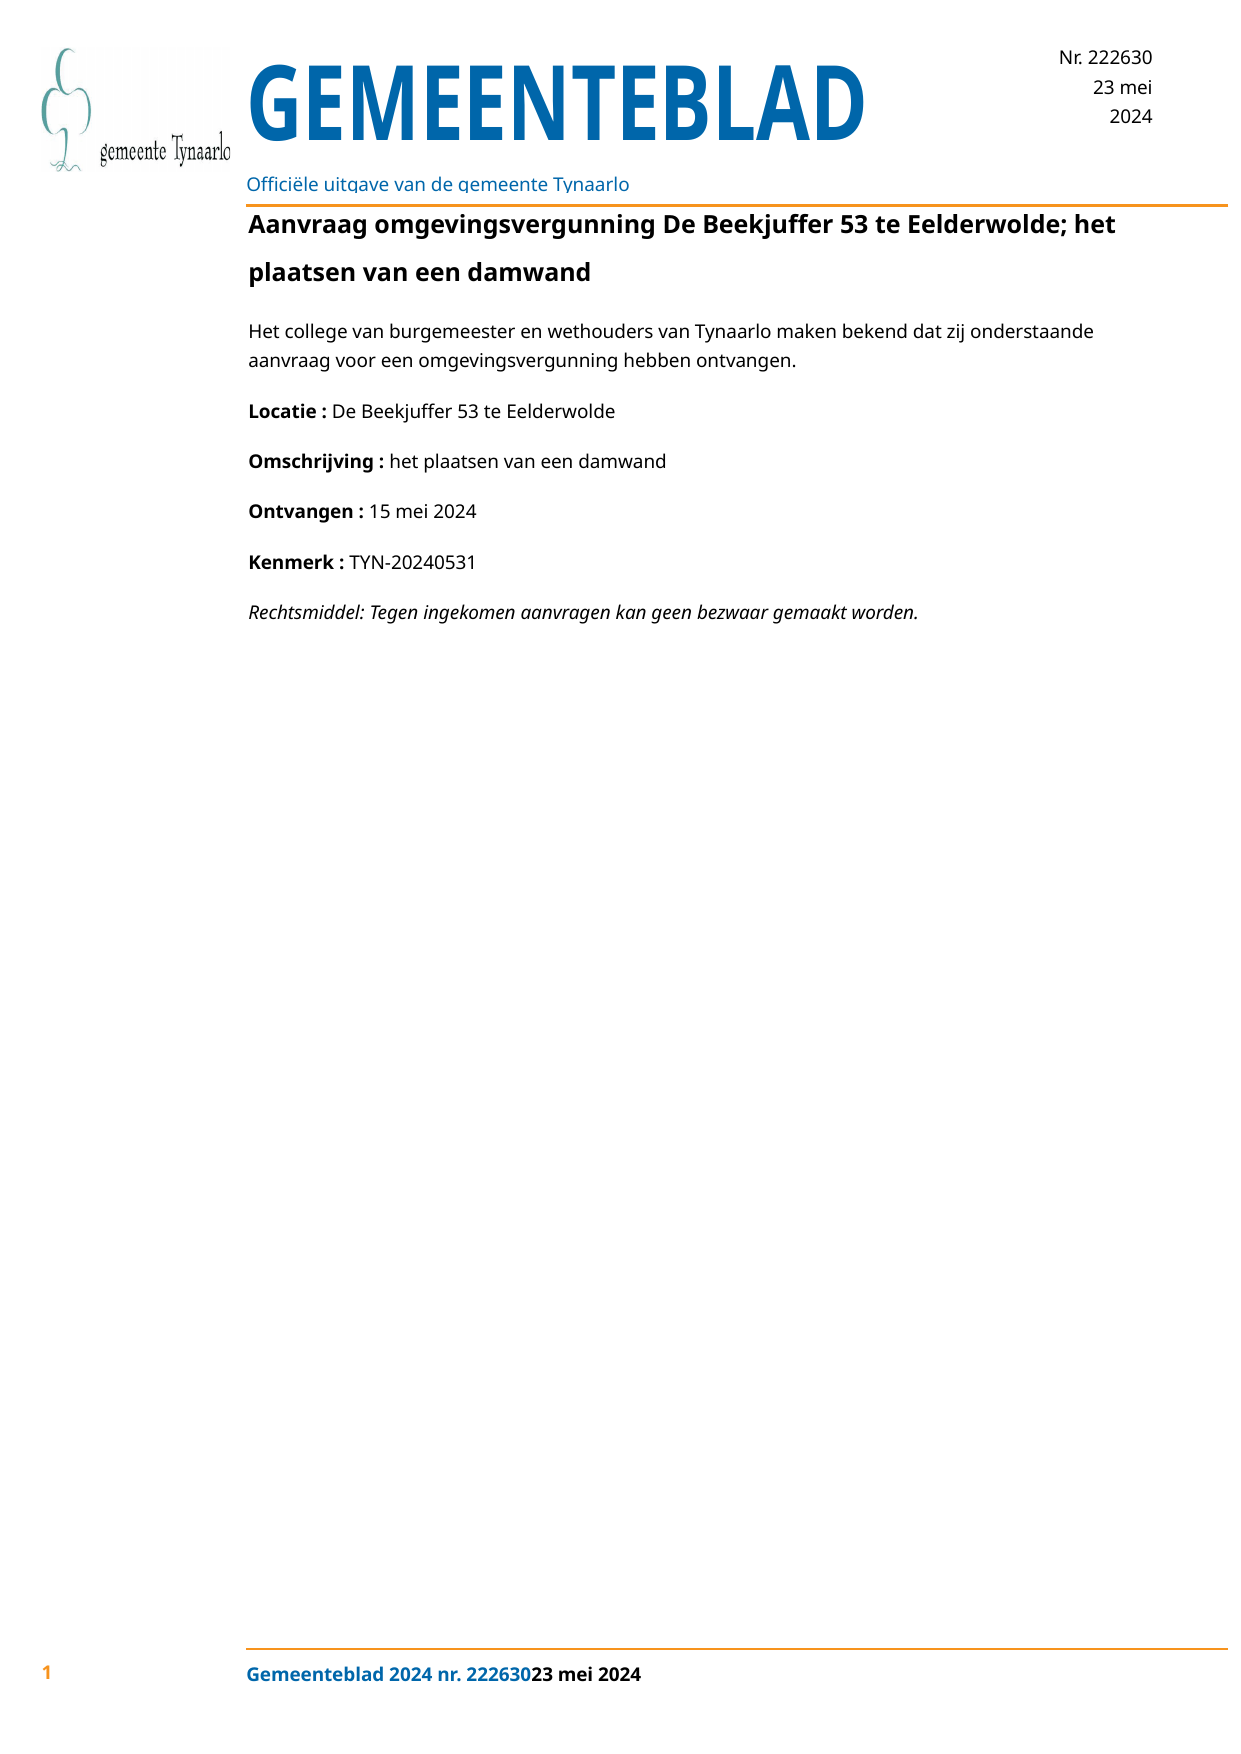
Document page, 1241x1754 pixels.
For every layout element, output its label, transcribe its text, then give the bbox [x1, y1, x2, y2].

picture [41, 47, 231, 172]
text Omschrijving : het plaatsen van een damwand [248, 448, 1152, 474]
text Aanvraag omgevingsvergunning De Beekjuffer 53 te Eelderwolde; het plaatsen van een damwand [248, 207, 1152, 288]
text Rechtsmiddel: Tegen ingekomen aanvragen kan geen bezwaar gemaakt worden. [248, 599, 1152, 625]
text Locatie : De Beekjuffer 53 te Eelderwolde [248, 398, 1152, 424]
text Het college van burgemeester en wethouders van Tynaarlo maken bekend dat zij onderstaande aanvraag voor een omgevingsvergunning hebben ontvangen. [248, 318, 1152, 373]
text Kenmerk : TYN-20240531 [248, 549, 1152, 575]
text Ontvangen : 15 mei 2024 [248, 499, 1152, 524]
